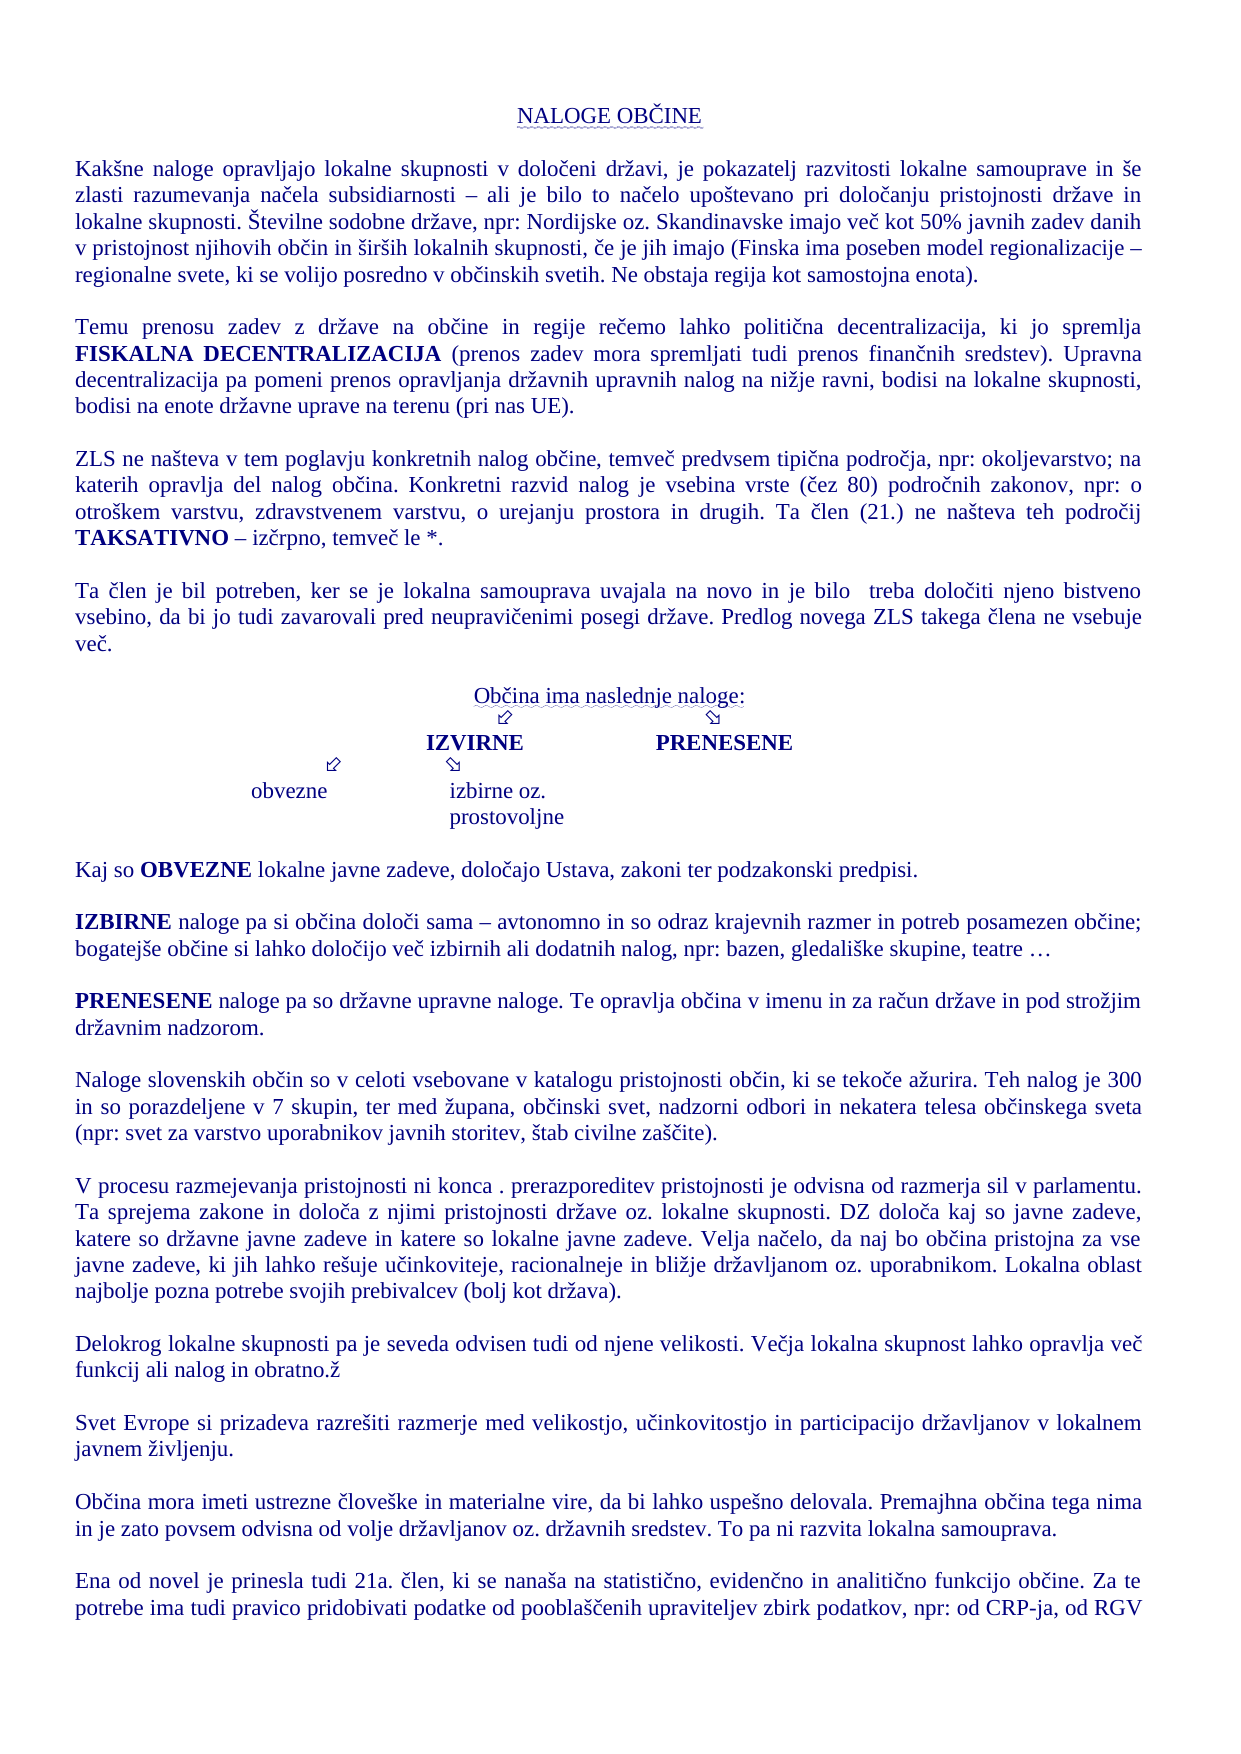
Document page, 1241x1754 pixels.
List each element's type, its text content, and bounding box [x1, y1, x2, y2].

text prostovoljne [75, 803, 1144, 829]
text Ta člen je bil potreben, ker se je lokalna samouprava uvajala na novo in je bilo treba določiti njeno bistveno vsebino, da bi jo tudi zavarovali pred neupravičenimi posegi države. Predlog novega ZLS takega člena ne vsebuje več. [75, 577, 1144, 656]
text Občina ima naslednje naloge: [75, 682, 1144, 709]
text V procesu razmejevanja pristojnosti ni konca . prerazporeditev pristojnosti je odvisna od razmerja sil v parlamentu. Ta sprejema zakone in določa z njimi pristojnosti države oz. lokalne skupnosti. DZ določa kaj so javne zadeve, katere so državne javne zadeve in katere so lokalne javne zadeve. Velja načelo, da naj bo občina pristojna za vse javne zadeve, ki jih lahko rešuje učinkoviteje, racionalneje in bližje državljanom oz. uporabnikom. Lokalna oblast najbolje pozna potrebe svojih prebivalcev (bolj kot država). [75, 1172, 1144, 1304]
text Občina mora imeti ustrezne človeške in materialne vire, da bi lahko uspešno delovala. Premajhna občina tega nima in je zato povsem odvisna od volje državljanov oz. državnih sredstev. To pa ni razvita lokalna samouprava. [75, 1488, 1144, 1541]
text Temu prenosu zadev z države na občine in regije rečemo lahko politična decentralizacija, ki jo spremlja FISKALNA DECENTRALIZACIJA (prenos zadev mora spremljati tudi prenos finančnih sredstev). Upravna decentralizacija pa pomeni prenos opravljanja državnih upravnih nalog na nižje ravni, bodisi na lokalne skupnosti, bodisi na enote državne uprave na terenu (pri nas UE). [75, 313, 1144, 419]
text   [75, 709, 1144, 729]
text IZBIRNE naloge pa si občina določi sama – avtonomno in so odraz krajevnih razmer in potreb posamezen občine; bogatejše občine si lahko določijo več izbirnih ali dodatnih nalog, npr: bazen, gledališke skupine, teatre … [75, 908, 1144, 961]
text PRENESENE naloge pa so državne upravne naloge. Te opravlja občina v imenu in za račun države in pod strožjim državnim nadzorom. [75, 987, 1144, 1040]
text IZVIRNE PRENESENE [75, 729, 1144, 756]
text Ena od novel je prinesla tudi 21a. člen, ki se nanaša na statistično, evidenčno in analitično funkcijo občine. Za te potrebe ima tudi pravico pridobivati podatke od pooblaščenih upraviteljev zbirk podatkov, npr: od CRP-ja, od RGV [75, 1567, 1144, 1620]
text Kaj so OBVEZNE lokalne javne zadeve, določajo Ustava, zakoni ter podzakonski predpisi. [75, 856, 1144, 882]
text   [75, 756, 1144, 777]
text Kakšne naloge opravljajo lokalne skupnosti v določeni državi, je pokazatelj razvitosti lokalne samouprave in še zlasti razumevanja načela subsidiarnosti – ali je bilo to načelo upoštevano pri določanju pristojnosti države in lokalne skupnosti. Številne sodobne države, npr: Nordijske oz. Skandinavske imajo več kot 50% javnih zadev danih v pristojnost njihovih občin in širših lokalnih skupnosti, če je jih imajo (Finska ima poseben model regionalizacije – regionalne svete, ki se volijo posredno v občinskih svetih. Ne obstaja regija kot samostojna enota). [75, 155, 1144, 287]
text Svet Evrope si prizadeva razrešiti razmerje med velikostjo, učinkovitostjo in participacijo državljanov v lokalnem javnem življenju. [75, 1409, 1144, 1462]
subtitle NALOGE OBČINE [75, 102, 1144, 129]
text Naloge slovenskih občin so v celoti vsebovane v katalogu pristojnosti občin, ki se tekoče ažurira. Teh nalog je 300 in so porazdeljene v 7 skupin, ter med župana, občinski svet, nadzorni odbori in nekatera telesa občinskega sveta (npr: svet za varstvo uporabnikov javnih storitev, štab civilne zaščite). [75, 1067, 1144, 1146]
text Delokrog lokalne skupnosti pa je seveda odvisen tudi od njene velikosti. Večja lokalna skupnost lahko opravlja več funkcij ali nalog in obratno.ž [75, 1330, 1144, 1383]
text ZLS ne našteva v tem poglavju konkretnih nalog občine, temveč predvsem tipična področja, npr: okoljevarstvo; na katerih opravlja del nalog občina. Konkretni razvid nalog je vsebina vrste (čez 80) področnih zakonov, npr: o otroškem varstvu, zdravstvenem varstvu, o urejanju prostora in drugih. Ta člen (21.) ne našteva teh področij TAKSATIVNO – izčrpno, temveč le *. [75, 445, 1144, 551]
text obvezne izbirne oz. [75, 777, 1144, 803]
